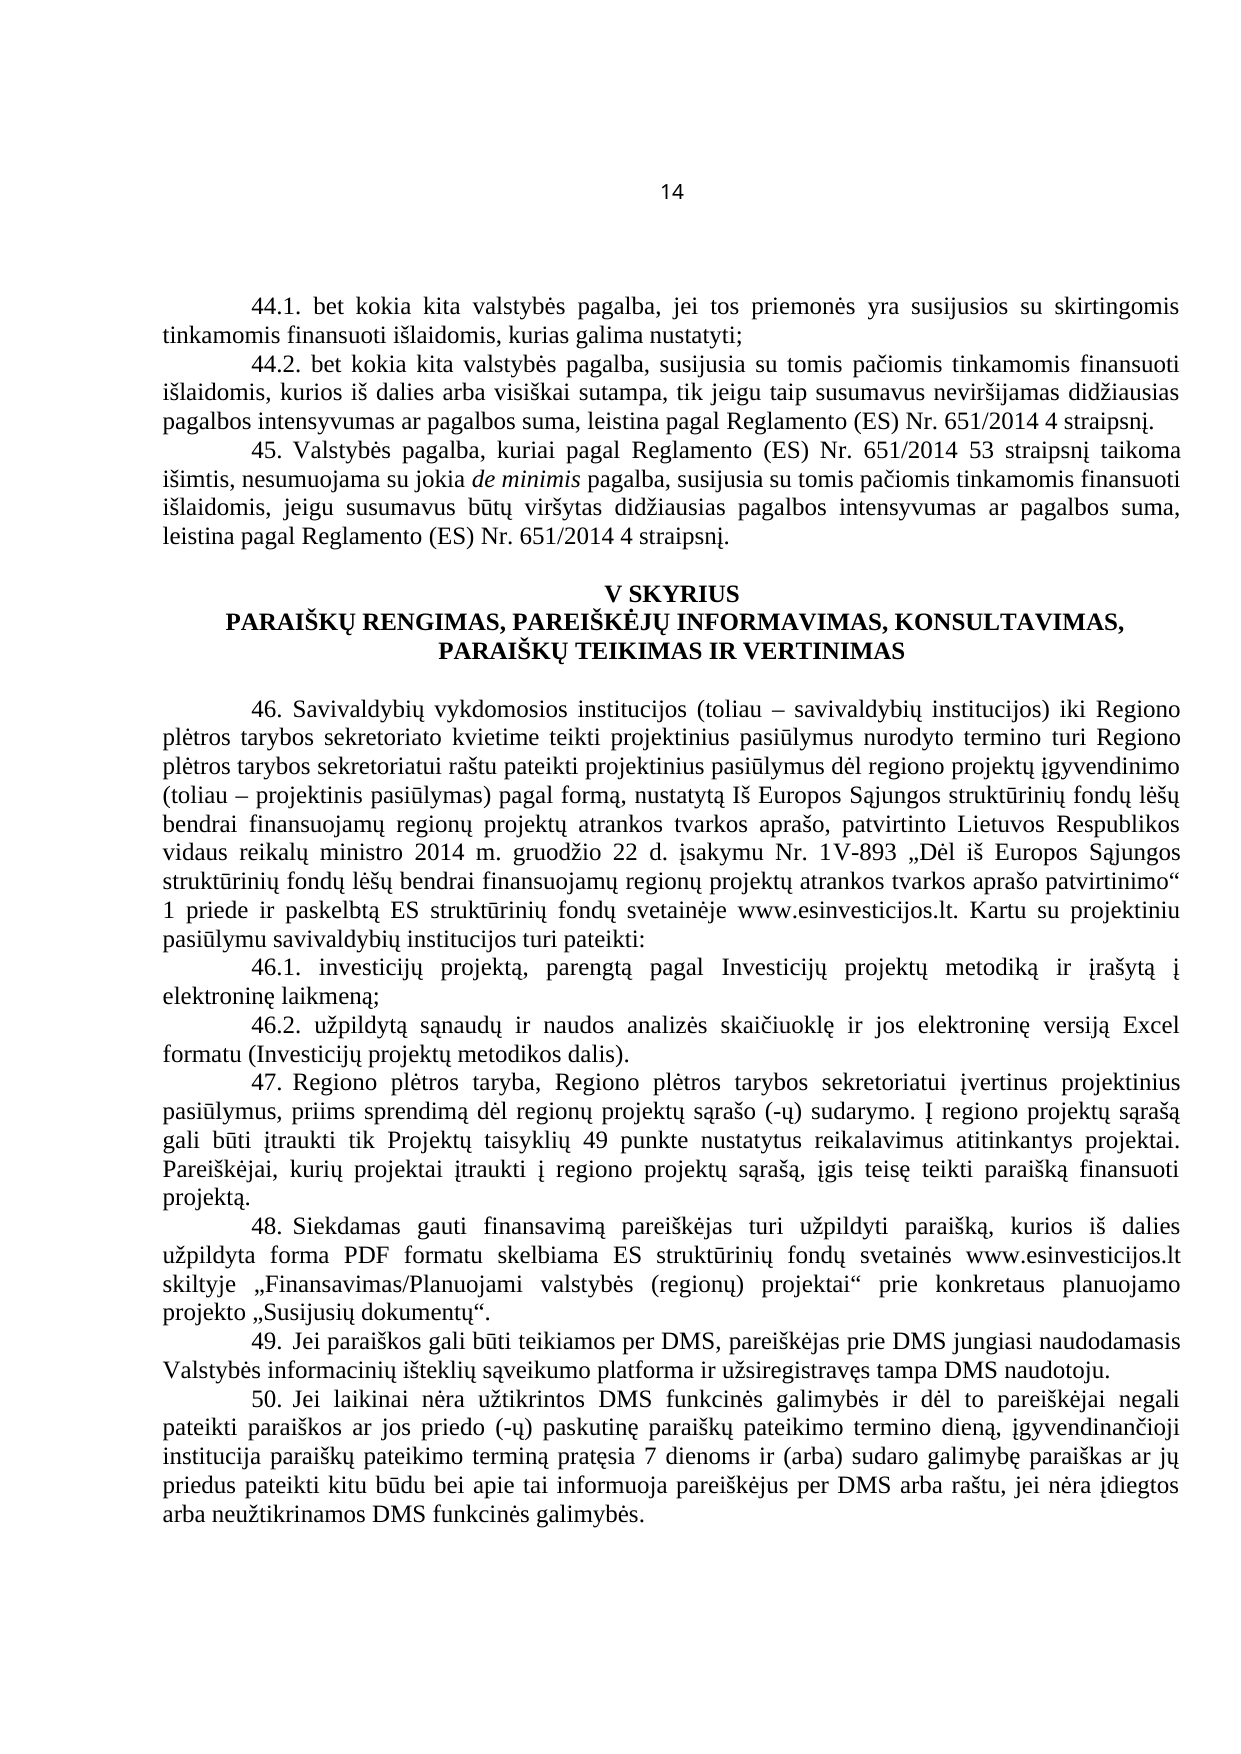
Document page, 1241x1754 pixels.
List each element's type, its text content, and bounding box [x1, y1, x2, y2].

text 48. Siekdamas gauti finansavimą pareiškėjas turi užpildyti paraišką, kurios iš dalies užpildyta forma PDF formatu skelbiama ES struktūrinių fondų svetainės www.esinvesticijos.lt skiltyje „Finansavimas/Planuojami valstybės (regionų) projektai“ prie konkretaus planuojamo projekto „Susijusių dokumentų“. [162, 1211, 1181, 1326]
text 45. Valstybės pagalba, kuriai pagal Reglamento (ES) Nr. 651/2014 53 straipsnį taikoma išimtis, nesumuojama su jokia de minimis pagalba, susijusia su tomis pačiomis tinkamomis finansuoti išlaidomis, jeigu susumavus būtų viršytas didžiausias pagalbos intensyvumas ar pagalbos suma, leistina pagal Reglamento (ES) Nr. 651/2014 4 straipsnį. [162, 435, 1181, 550]
text 46. Savivaldybių vykdomosios institucijos (toliau – savivaldybių institucijos) iki Regiono plėtros tarybos sekretoriato kvietime teikti projektinius pasiūlymus nurodyto termino turi Regiono plėtros tarybos sekretoriatui raštu pateikti projektinius pasiūlymus dėl regiono projektų įgyvendinimo (toliau – projektinis pasiūlymas) pagal formą, nustatytą Iš Europos Sąjungos struktūrinių fondų lėšų bendrai finansuojamų regionų projektų atrankos tvarkos aprašo, patvirtinto Lietuvos Respublikos vidaus reikalų ministro 2014 m. gruodžio 22 d. įsakymu Nr. 1V-893 „Dėl iš Europos Sąjungos struktūrinių fondų lėšų bendrai finansuojamų regionų projektų atrankos tvarkos aprašo patvirtinimo“ 1 priede ir paskelbtą ES struktūrinių fondų svetainėje www.esinvesticijos.lt. Kartu su projektiniu pasiūlymu savivaldybių institucijos turi pateikti: [162, 694, 1181, 952]
text 44.2. bet kokia kita valstybės pagalba, susijusia su tomis pačiomis tinkamomis finansuoti išlaidomis, kurios iš dalies arba visiškai sutampa, tik jeigu taip susumavus neviršijamas didžiausias pagalbos intensyvumas ar pagalbos suma, leistina pagal Reglamento (ES) Nr. 651/2014 4 straipsnį. [162, 349, 1181, 435]
text 44.1. bet kokia kita valstybės pagalba, jei tos priemonės yra susijusios su skirtingomis tinkamomis finansuoti išlaidomis, kurias galima nustatyti; [162, 291, 1181, 349]
text 47. Regiono plėtros taryba, Regiono plėtros tarybos sekretoriatui įvertinus projektinius pasiūlymus, priims sprendimą dėl regionų projektų sąrašo (-ų) sudarymo. Į regiono projektų sąrašą gali būti įtraukti tik Projektų taisyklių 49 punkte nustatytus reikalavimus atitinkantys projektai. Pareiškėjai, kurių projektai įtraukti į regiono projektų sąrašą, įgis teisę teikti paraišką finansuoti projektą. [162, 1067, 1181, 1211]
text 46.1. investicijų projektą, parengtą pagal Investicijų projektų metodiką ir įrašytą į elektroninę laikmeną; [162, 952, 1181, 1010]
text 50. Jei laikinai nėra užtikrintos DMS funkcinės galimybės ir dėl to pareiškėjai negali pateikti paraiškos ar jos priedo (-ų) paskutinę paraiškų pateikimo termino dieną, įgyvendinančioji institucija paraiškų pateikimo terminą pratęsia 7 dienoms ir (arba) sudaro galimybę paraiškas ar jų priedus pateikti kitu būdu bei apie tai informuoja pareiškėjus per DMS arba raštu, jei nėra įdiegtos arba neužtikrinamos DMS funkcinės galimybės. [162, 1384, 1181, 1527]
text 49. Jei paraiškos gali būti teikiamos per DMS, pareiškėjas prie DMS jungiasi naudodamasis Valstybės informacinių išteklių sąveikumo platforma ir užsiregistravęs tampa DMS naudotoju. [162, 1326, 1181, 1384]
text 46.2. užpildytą sąnaudų ir naudos analizės skaičiuoklę ir jos elektroninę versiją Excel formatu (Investicijų projektų metodikos dalis). [162, 1010, 1181, 1067]
text PARAIŠKŲ RENGIMAS, PAREIŠKĖJŲ INFORMAVIMAS, KONSULTAVIMAS, PARAIŠKŲ TEIKIMAS IR VERTINIMAS [162, 607, 1181, 665]
text V SKYRIUS [162, 579, 1181, 607]
